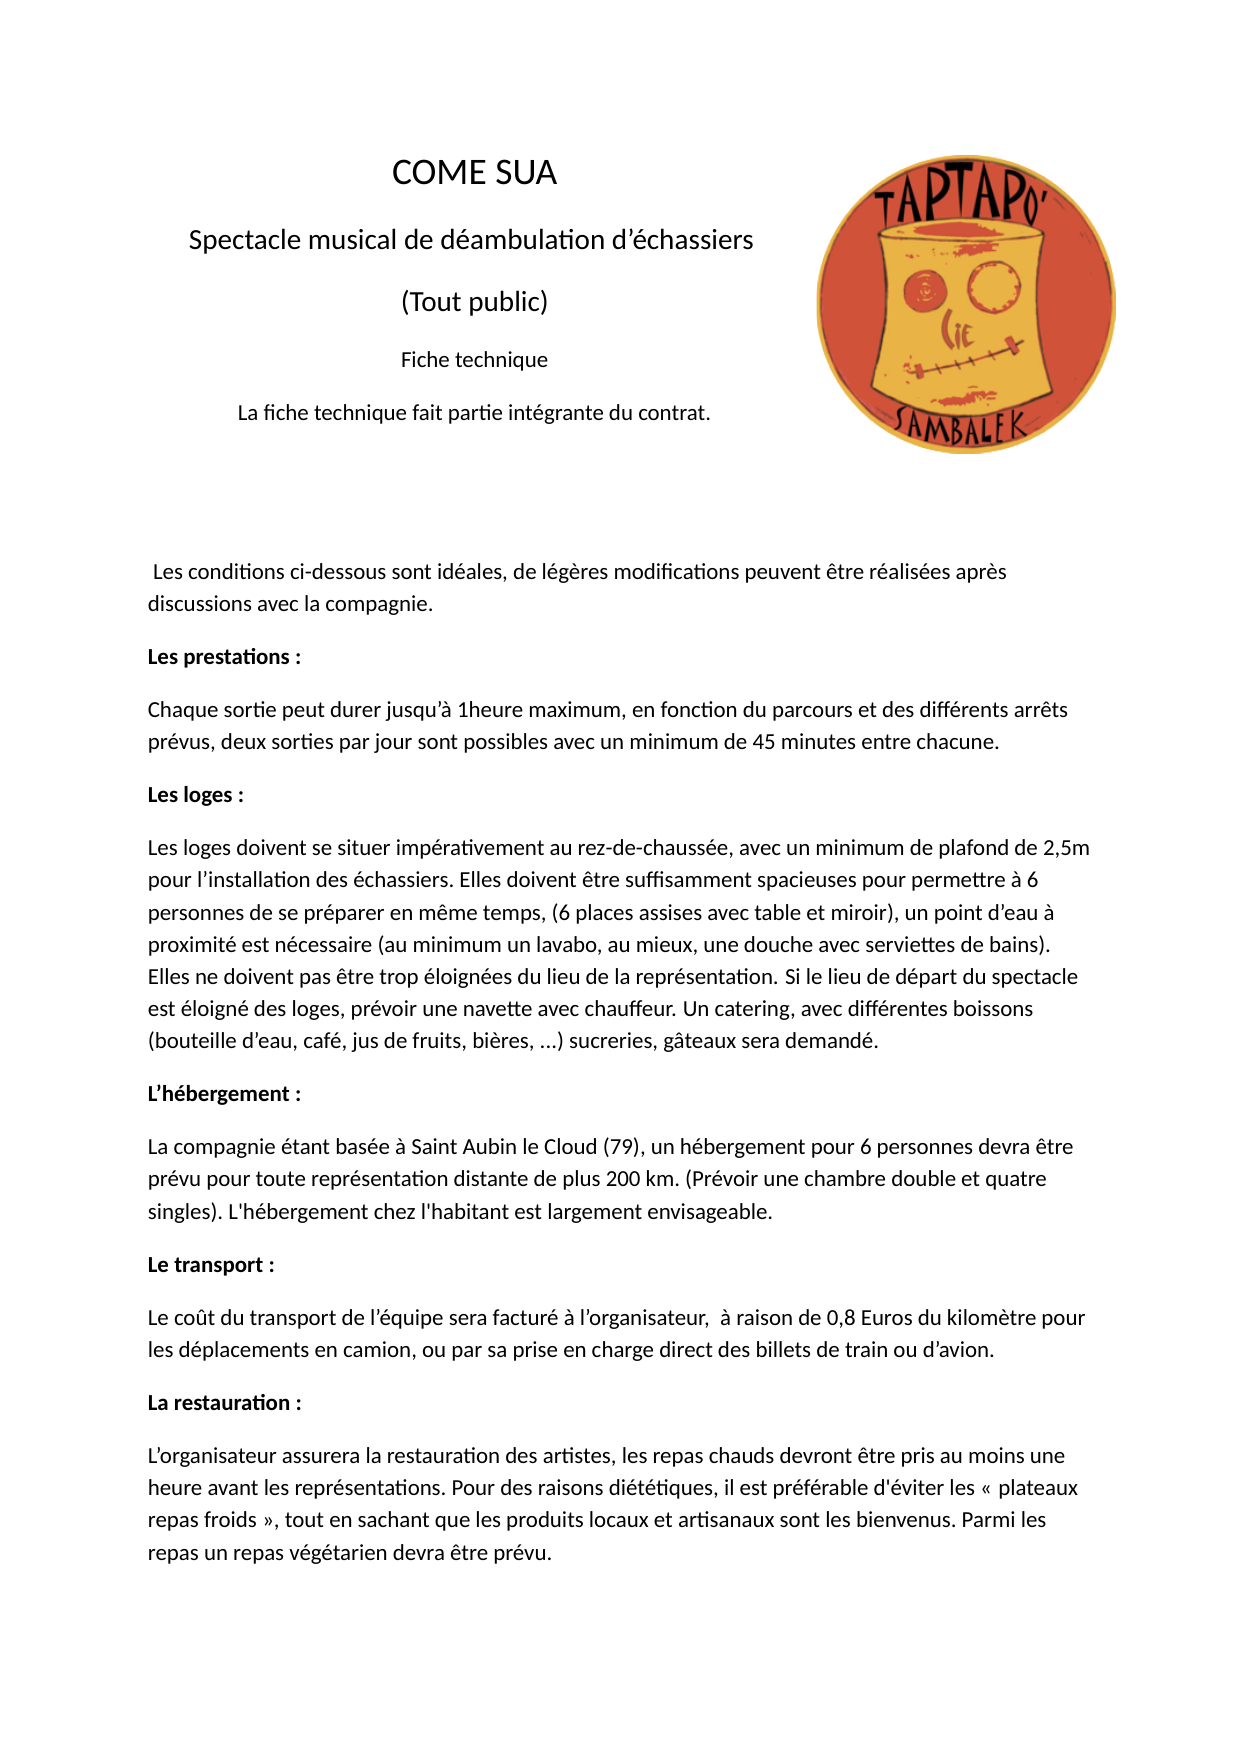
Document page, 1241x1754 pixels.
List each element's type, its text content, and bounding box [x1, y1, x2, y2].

text L’hébergement : [148, 1079, 1092, 1107]
text La restauration : [148, 1388, 1092, 1416]
text COME SUA [148, 148, 1145, 462]
text Les loges doivent se situer impérativement au rez-de-chaussée, avec un minimum de plafond de 2,5m pour l’installation des échassiers. Elles doivent être suffisamment spacieuses pour permettre à 6 personnes de se préparer en même temps, (6 places assises avec table et miroir), un point d’eau à proximité est nécessaire (au minimum un lavabo, au mieux, une douche avec serviettes de bains). Elles ne doivent pas être trop éloignées du lieu de la représentation. Si le lieu de départ du spectacle est éloigné des loges, prévoir une navette avec chauffeur. Un catering, avec différentes boissons (bouteille d’eau, café, jus de fruits, bières, ...) sucreries, gâteaux sera demandé. [148, 833, 1092, 1054]
text Les prestations : [148, 642, 1092, 670]
text Les loges : [148, 780, 1092, 808]
text Les conditions ci-dessous sont idéales, de légères modifications peuvent être réalisées après discussions avec la compagnie. [148, 557, 1092, 617]
text La compagnie étant basée à Saint Aubin le Cloud (79), un hébergement pour 6 personnes devra être prévu pour toute représentation distante de plus 200 km. (Prévoir une chambre double et quatre singles). L'hébergement chez l'habitant est largement envisageable. [148, 1132, 1092, 1225]
text Le transport : [148, 1250, 1092, 1278]
text Le coût du transport de l’équipe sera facturé à l’organisateur, à raison de 0,8 Euros du kilomètre pour les déplacements en camion, ou par sa prise en charge direct des billets de train ou d’avion. [148, 1303, 1092, 1363]
text Fiche technique [148, 345, 802, 373]
text (Tout public) [148, 283, 802, 318]
text Spectacle musical de déambulation d’échassiers [148, 221, 802, 257]
text L’organisateur assurera la restauration des artistes, les repas chauds devront être pris au moins une heure avant les représentations. Pour des raisons diététiques, il est préférable d'éviter les « plateaux repas froids », tout en sachant que les produits locaux et artisanaux sont les bienvenus. Parmi les repas un repas végétarien devra être prévu. [148, 1441, 1092, 1566]
text La fiche technique fait partie intégrante du contrat. [148, 398, 802, 426]
text Chaque sortie peut durer jusqu’à 1heure maximum, en fonction du parcours et des différents arrêts prévus, deux sorties par jour sont possibles avec un minimum de 45 minutes entre chacune. [148, 695, 1092, 755]
